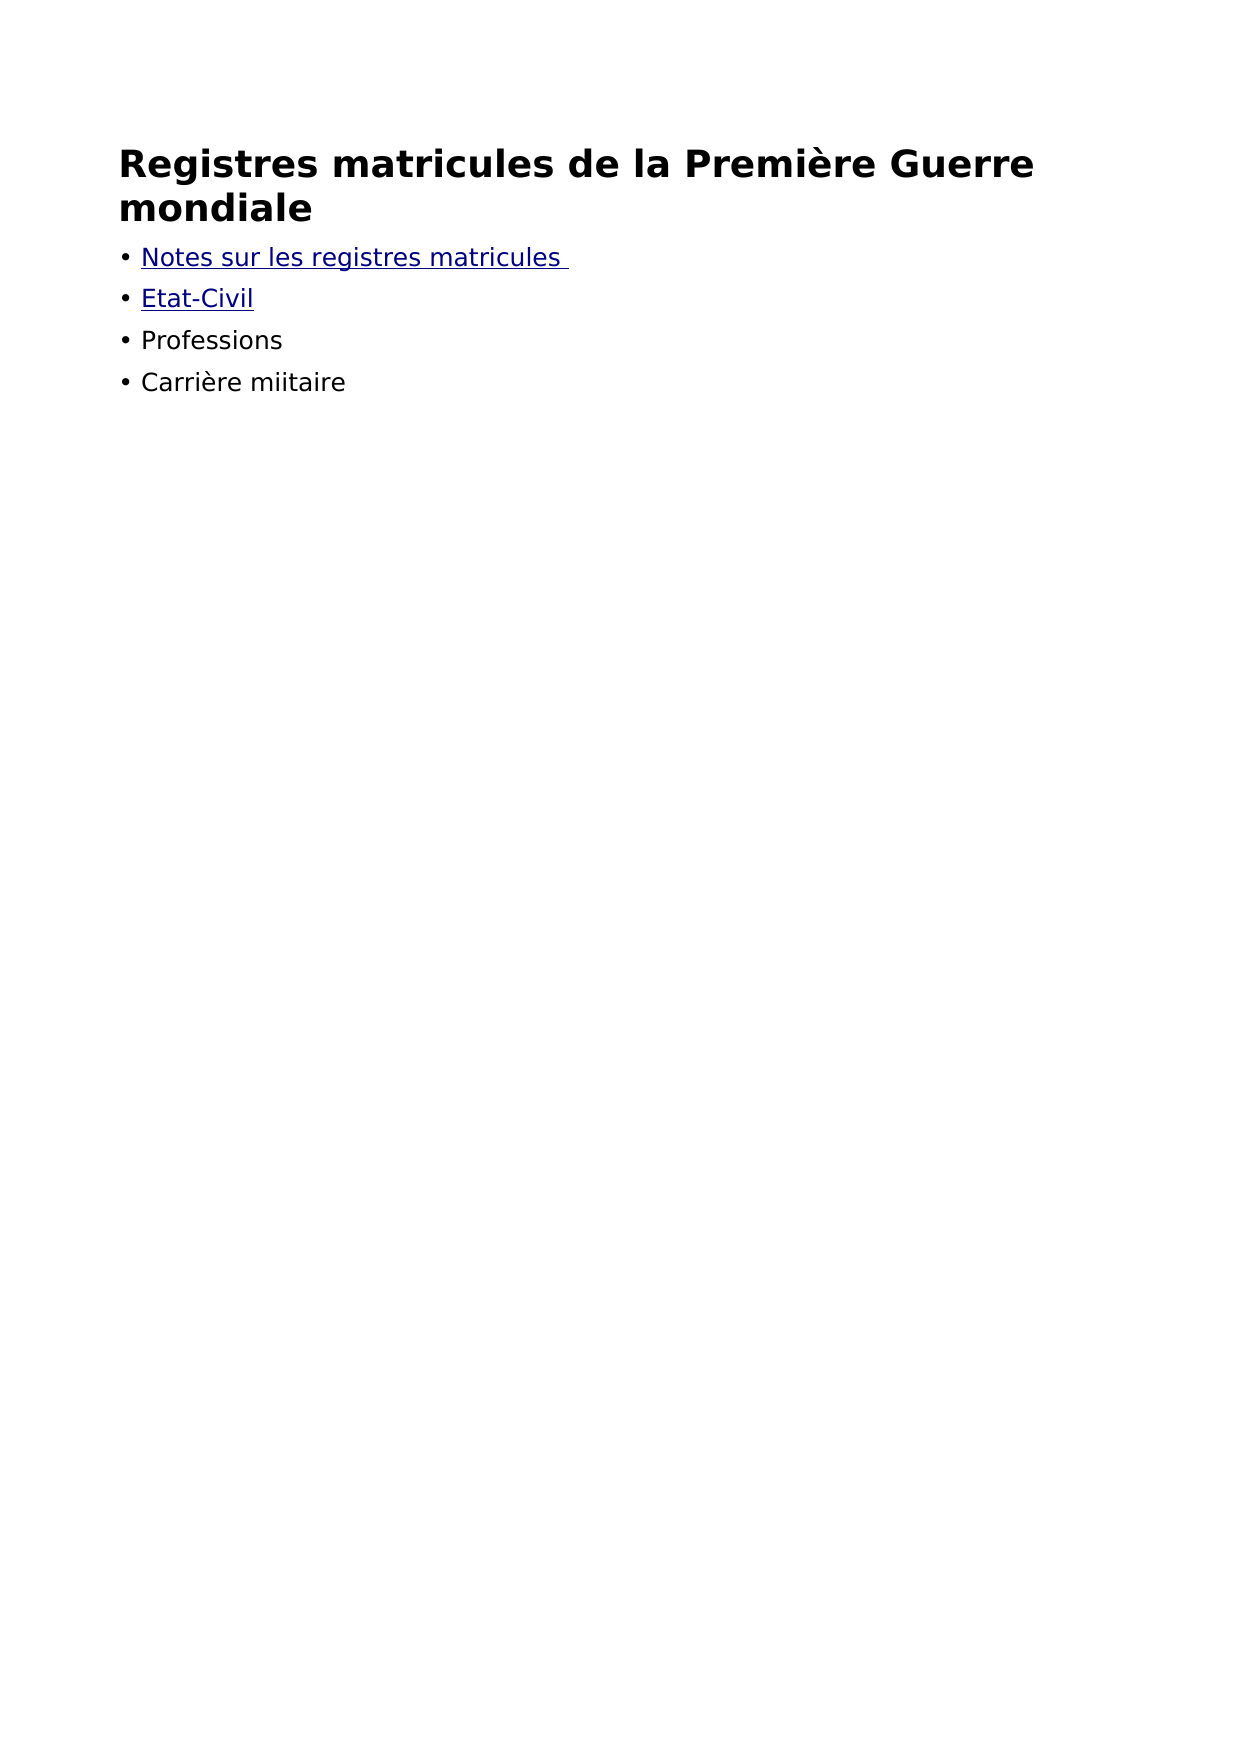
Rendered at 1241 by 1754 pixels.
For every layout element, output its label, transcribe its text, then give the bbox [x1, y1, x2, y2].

subtitle Registres matricules de la Première Guerre mondiale [118, 143, 1122, 230]
text • Carrière miitaire [118, 368, 1122, 397]
text • Etat-Civil [118, 284, 1122, 314]
text • Professions [118, 326, 1122, 355]
text • Notes sur les registres matricules [118, 243, 1122, 272]
